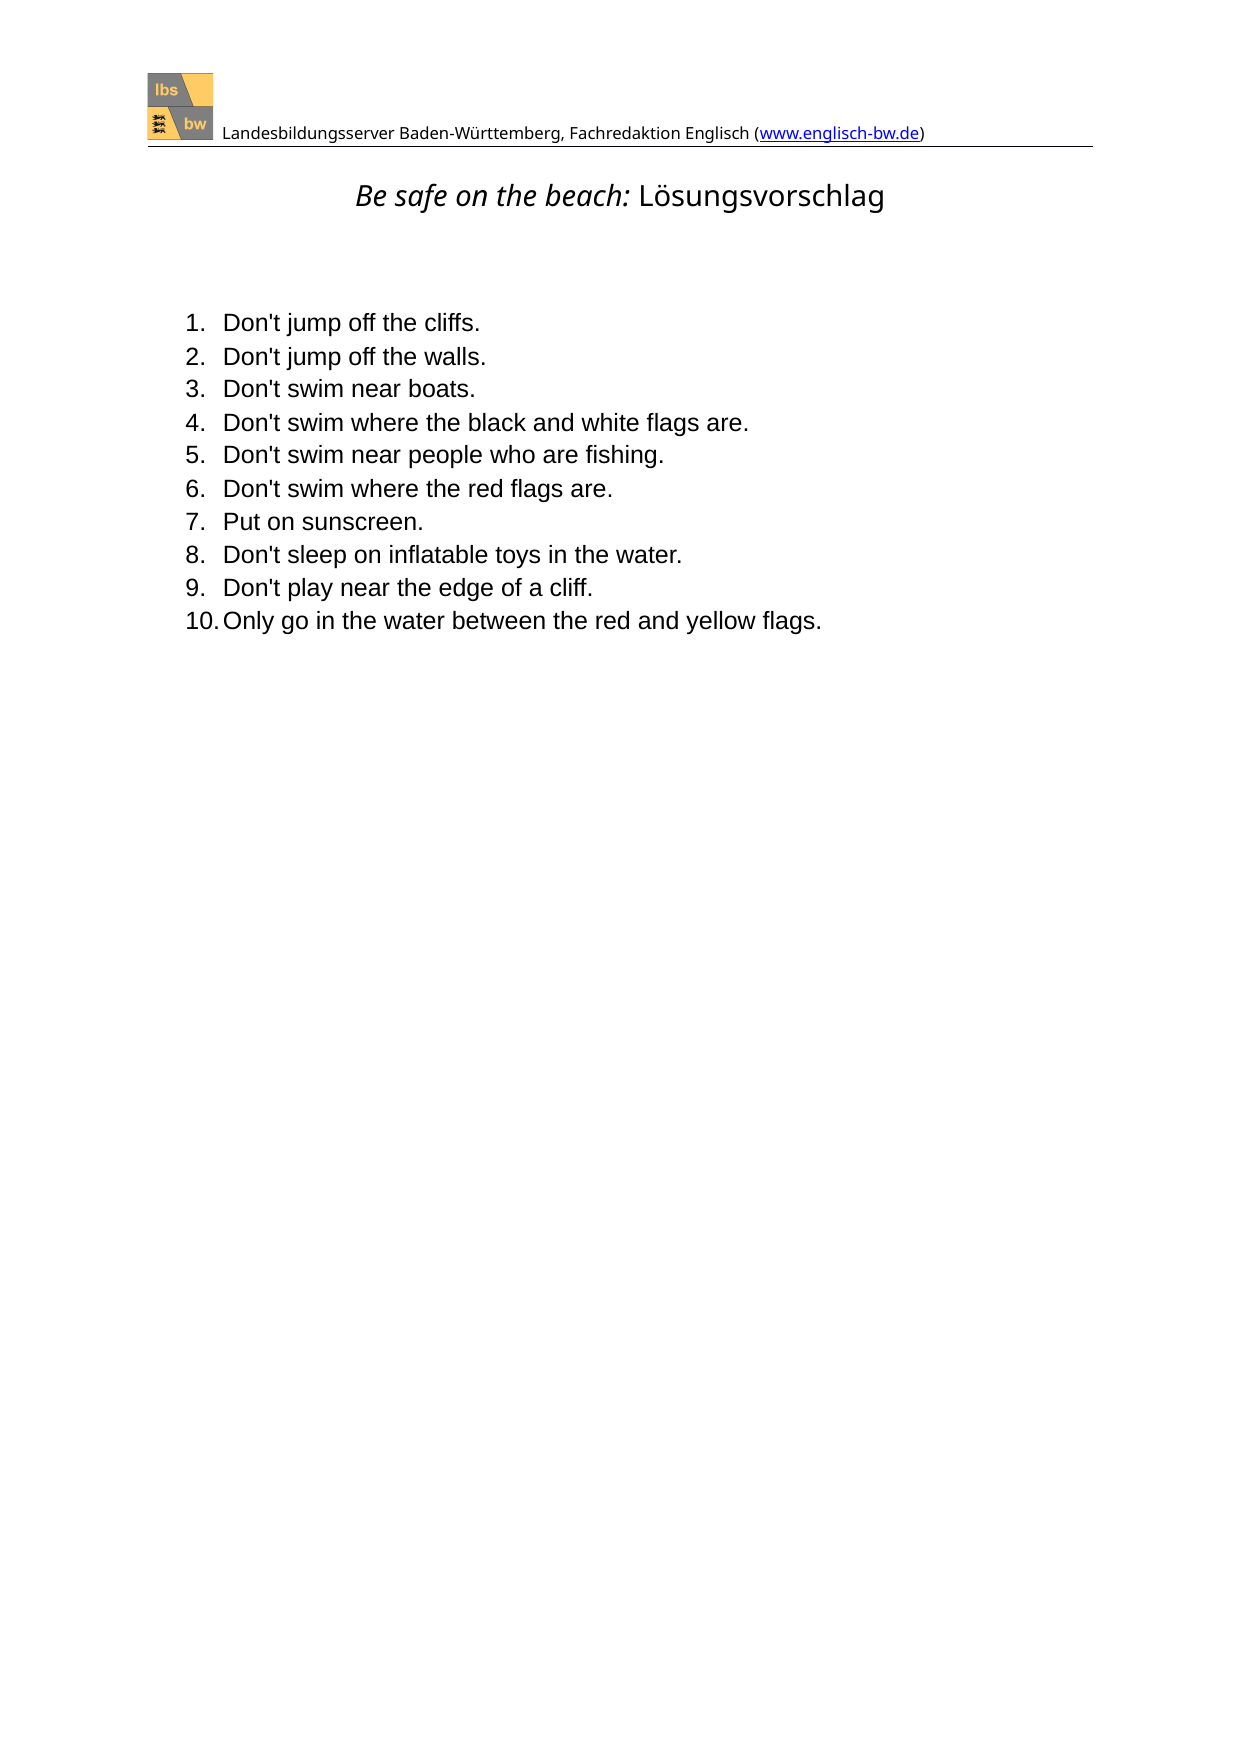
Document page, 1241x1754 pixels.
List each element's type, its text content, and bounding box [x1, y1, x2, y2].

picture [147, 73, 214, 140]
list Put on sunscreen. [185, 507, 1093, 535]
list Don't swim near boats. [185, 374, 1093, 403]
list Only go in the water between the red and yellow flags. [185, 606, 1093, 634]
list Don't jump off the cliffs. [185, 308, 1093, 337]
text Be safe on the beach: Lösungsvorschlag [148, 176, 1093, 215]
list Don't swim where the black and white flags are. [185, 407, 1093, 436]
list Don't swim near people who are fishing. [185, 441, 1093, 469]
list Don't sleep on inflatable toys in the water. [185, 539, 1093, 568]
list Don't jump off the walls. [185, 341, 1093, 370]
list Don't swim where the red flags are. [185, 473, 1093, 502]
list Don't play near the edge of a cliff. [185, 573, 1093, 601]
